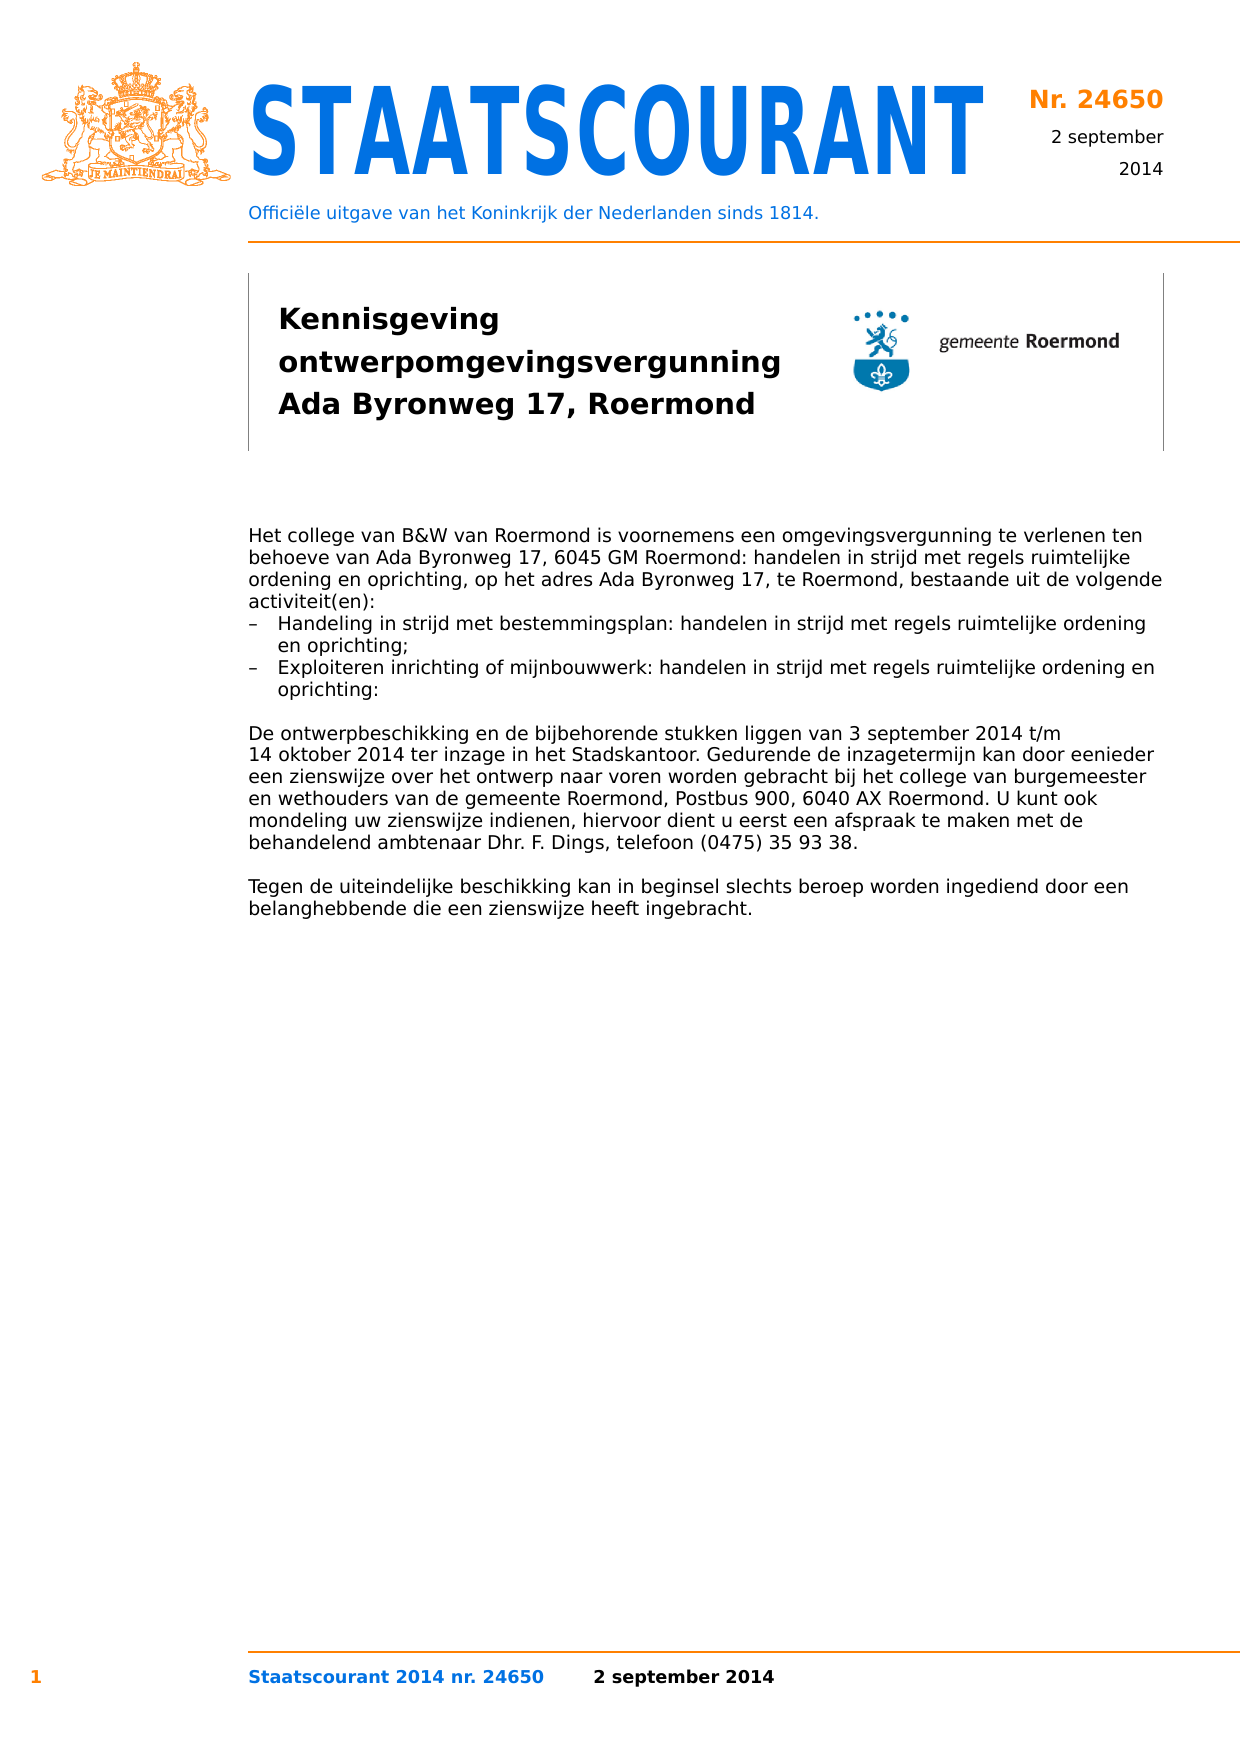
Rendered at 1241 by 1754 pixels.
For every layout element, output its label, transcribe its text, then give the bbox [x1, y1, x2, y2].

table_header Nr. 24650 [998, 62, 1240, 121]
table_header [25, 62, 248, 241]
table_cell Officiële uitgave van het Koninkrijk der Nederlanden sinds 1814. [248, 203, 1240, 241]
picture [41, 62, 231, 186]
table_header STAATSCOURANT [248, 62, 998, 203]
table_cell 2014 [998, 153, 1240, 203]
text – Exploiteren inrichting of mijnbouwwerk: handelen in strijd met regels ruimtelijke ordening en oprichting: [248, 657, 1163, 701]
text De ontwerpbeschikking en de bijbehorende stukken liggen van 3 september 2014 t/m 14 oktober 2014 ter inzage in het Stadskantoor. Gedurende de inzagetermijn kan door eenieder een zienswijze over het ontwerp naar voren worden gebracht bij het college van burgemeester en wethouders van de gemeente Roermond, Postbus 900, 6040 AX Roermond. U kunt ook mondeling uw zienswijze indienen, hiervoor dient u eerst een afspraak te maken met de behandelend ambtenaar Dhr. F. Dings, telefoon (0475) 35 93 38. [248, 722, 1163, 854]
picture [838, 302, 1134, 397]
table_cell 2 september [998, 121, 1240, 153]
text Tegen de uiteindelijke beschikking kan in beginsel slechts beroep worden ingediend door een belanghebbende die een zienswijze heeft ingebracht. [248, 876, 1163, 920]
subtitle Kennisgeving ontwerpomgevingsvergunning Ada Byronweg 17, Roermond [249, 273, 1163, 451]
text – Handeling in strijd met bestemmingsplan: handelen in strijd met regels ruimtelijke ordening en oprichting; [248, 613, 1163, 657]
text Het college van B&W van Roermond is voornemens een omgevingsvergunning te verlenen ten behoeve van Ada Byronweg 17, 6045 GM Roermond: handelen in strijd met regels ruimtelijke ordening en oprichting, op het adres Ada Byronweg 17, te Roermond, bestaande uit de volgende activiteit(en): [248, 525, 1163, 613]
